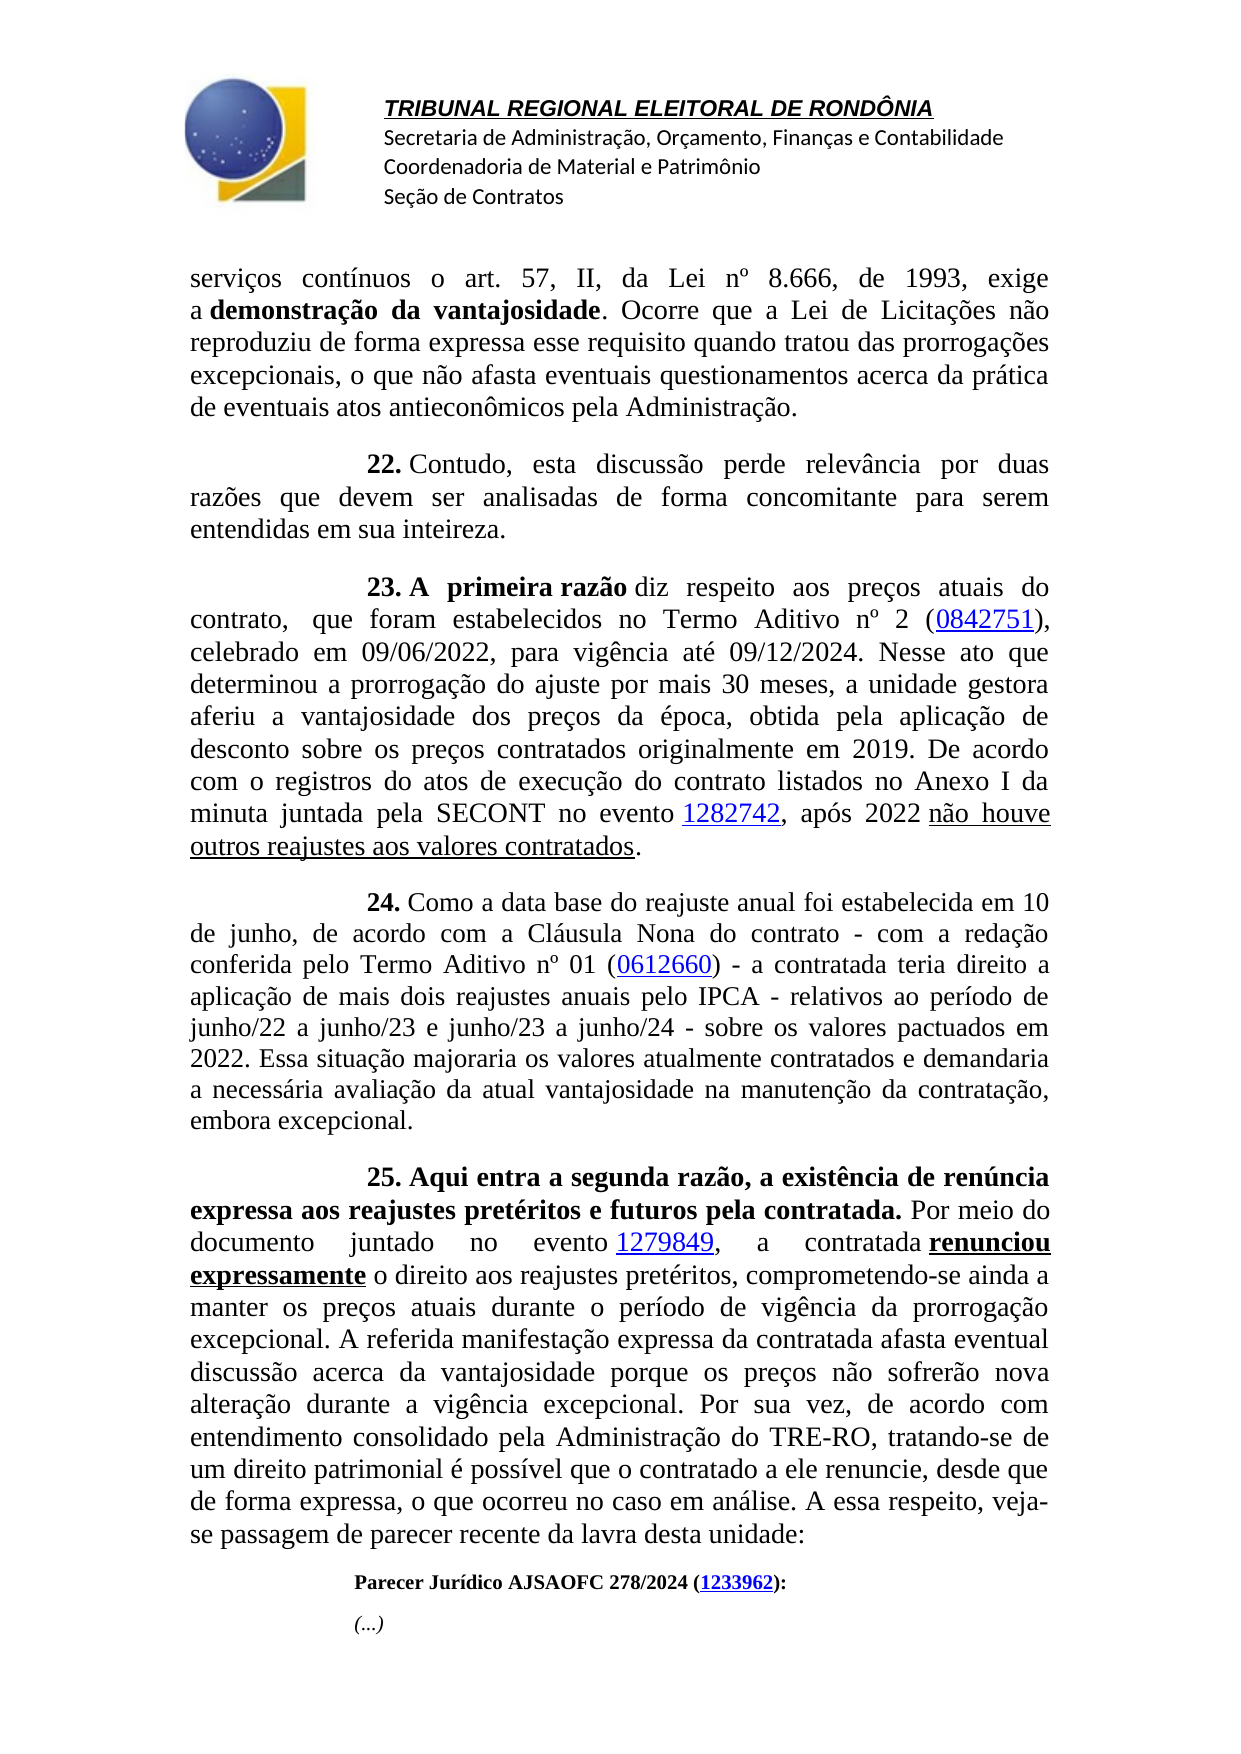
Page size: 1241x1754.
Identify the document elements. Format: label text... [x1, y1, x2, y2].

text Parecer Jurídico AJSAOFC 278/2024 (1233962): [354, 1570, 1063, 1594]
text 25. Aqui entra a segunda razão, a existência de renúncia expressa aos reajustes pretéritos e futuros pela contratada. Por meio do documento juntado no evento 1279849, a contratada renunciou expressamente o direito aos reajustes pretéritos, comprometendo-se ainda a manter os preços atuais durante o período de vigência da prorrogação excepcional. A referida manifestação expressa da contratada afasta eventual discussão acerca da vantajosidade porque os preços não sofrerão nova alteração durante a vigência excepcional. Por sua vez, de acordo com entendimento consolidado pela Administração do TRE-RO, tratando-se de um direito patrimonial é possível que o contratado a ele renuncie, desde que de forma expressa, o que ocorreu no caso em análise. A essa respeito, veja-se passagem de parecer recente da lavra desta unidade: [190, 1161, 1051, 1549]
text (...) [354, 1611, 1063, 1635]
text serviços contínuos o art. 57, II, da Lei nº 8.666, de 1993, exige a demonstração da vantajosidade. Ocorre que a Lei de Licitações não reproduziu de forma expressa esse requisito quando tratou das prorrogações excepcionais, o que não afasta eventuais questionamentos acerca da prática de eventuais atos antieconômicos pela Administração. [190, 261, 1051, 423]
text 24. Como a data base do reajuste anual foi estabelecida em 10 de junho, de acordo com a Cláusula Nona do contrato - com a redação conferida pelo Termo Aditivo nº 01 (0612660) - a contratada teria direito a aplicação de mais dois reajustes anuais pelo IPCA - relativos ao período de junho/22 a junho/23 e junho/23 a junho/24 - sobre os valores pactuados em 2022. Essa situação majoraria os valores atualmente contratados e demandaria a necessária avaliação da atual vantajosidade na manutenção da contratação, embora excepcional. [190, 886, 1051, 1136]
text 22. Contudo, esta discussão perde relevância por duas razões que devem ser analisadas de forma concomitante para serem entendidas em sua inteireza. [190, 448, 1051, 545]
text 23. A primeira razão diz respeito aos preços atuais do contrato, que foram estabelecidos no Termo Aditivo nº 2 (0842751), celebrado em 09/06/2022, para vigência até 09/12/2024. Nesse ato que determinou a prorrogação do ajuste por mais 30 meses, a unidade gestora aferiu a vantajosidade dos preços da época, obtida pela aplicação de desconto sobre os preços contratados originalmente em 2019. De acordo com o registros do atos de execução do contrato listados no Anexo I da minuta juntada pela SECONT no evento 1282742, após 2022 não houve outros reajustes aos valores contratados. [190, 570, 1051, 861]
